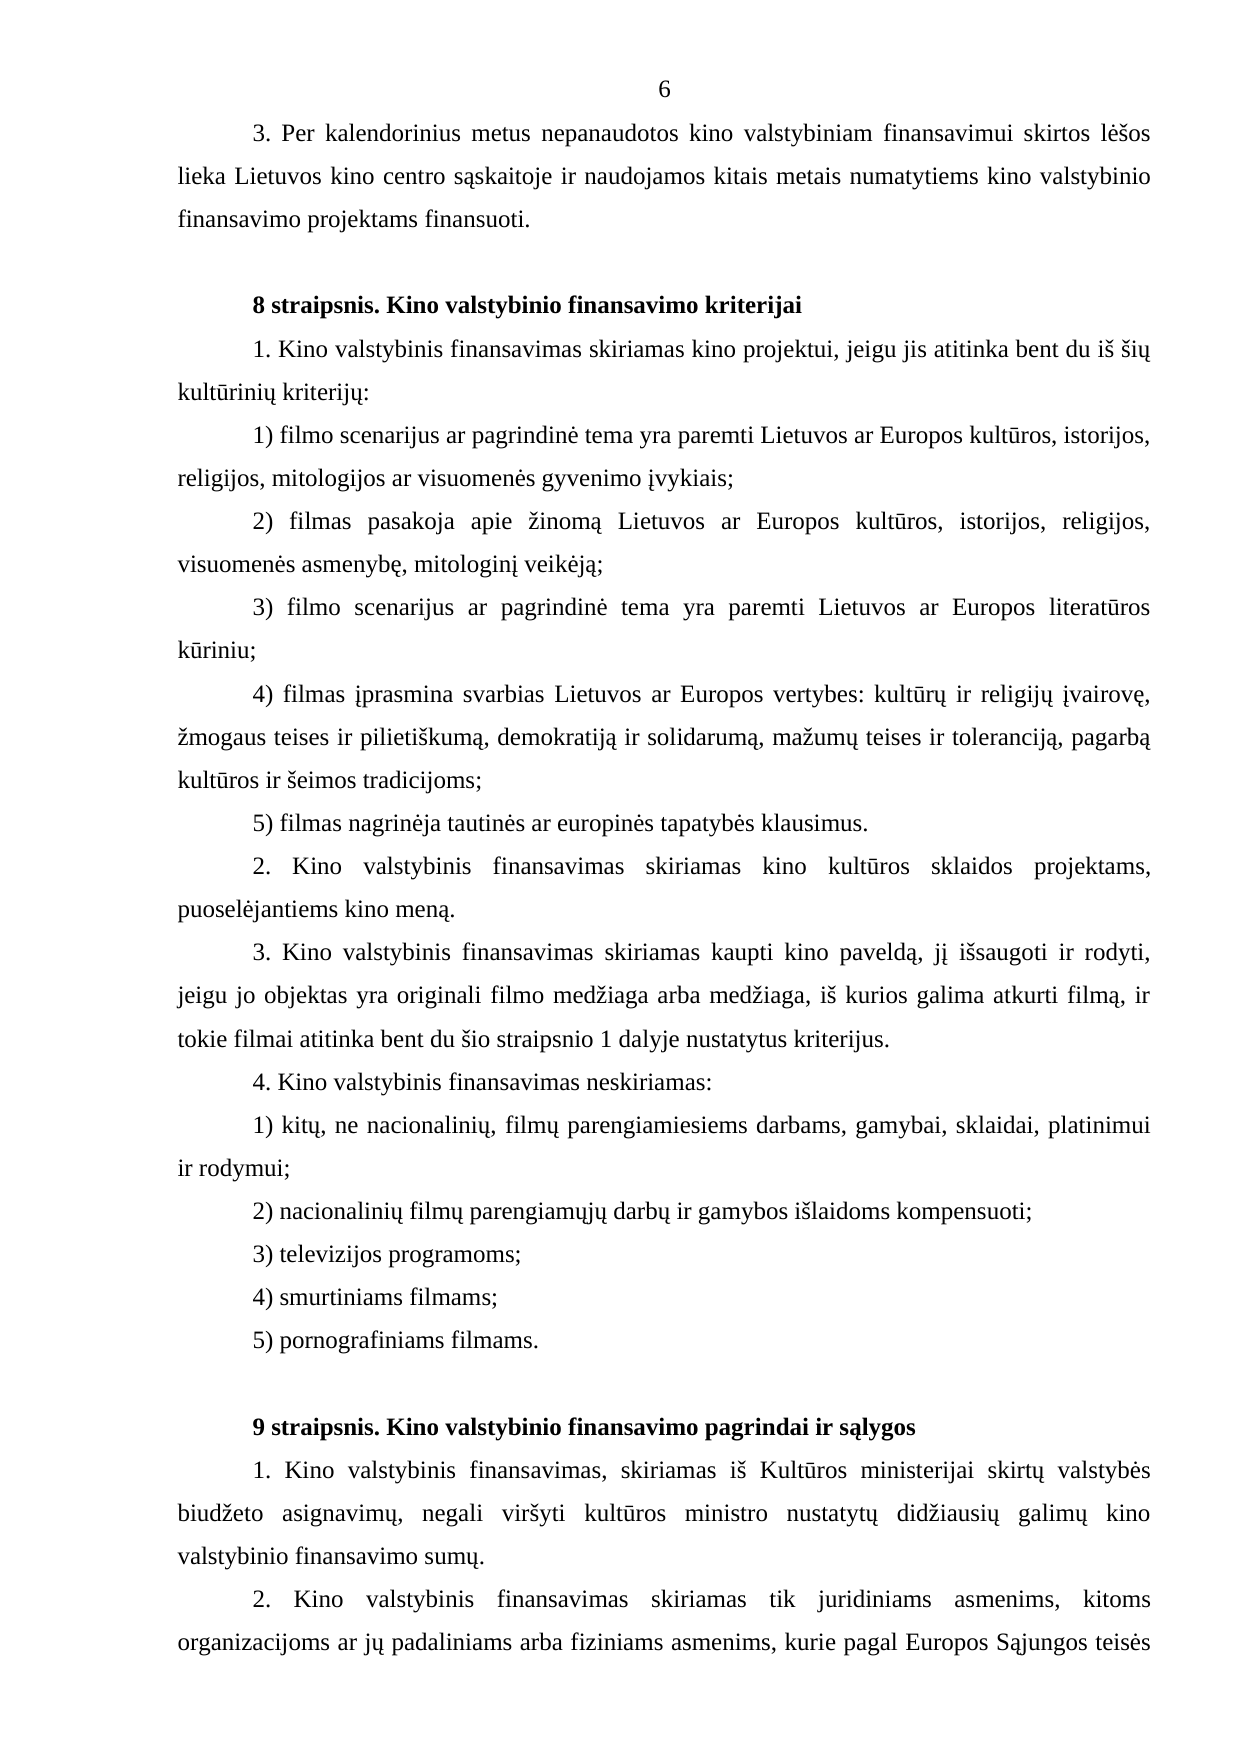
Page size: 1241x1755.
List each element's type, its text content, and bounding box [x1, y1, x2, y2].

text 1. Kino valstybinis finansavimas skiriamas kino projektui, jeigu jis atitinka bent du iš šių kultūrinių kriterijų: [177, 334, 1152, 406]
text 2) nacionalinių filmų parengiamųjų darbų ir gamybos išlaidoms kompensuoti; [177, 1196, 1152, 1225]
text 9 straipsnis. Kino valstybinio finansavimo pagrindai ir sąlygos [177, 1412, 1152, 1441]
text 1) kitų, ne nacionalinių, filmų parengiamiesiems darbams, gamybai, sklaidai, platinimui ir rodymui; [177, 1110, 1152, 1182]
text 1) filmo scenarijus ar pagrindinė tema yra paremti Lietuvos ar Europos kultūros, istorijos, religijos, mitologijos ar visuomenės gyvenimo įvykiais; [177, 420, 1152, 492]
text 3. Per kalendorinius metus nepanaudotos kino valstybiniam finansavimui skirtos lėšos lieka Lietuvos kino centro sąskaitoje ir naudojamos kitais metais numatytiems kino valstybinio finansavimo projektams finansuoti. [177, 118, 1152, 233]
text 3) filmo scenarijus ar pagrindinė tema yra paremti Lietuvos ar Europos literatūros kūriniu; [177, 592, 1152, 664]
text 4) smurtiniams filmams; [177, 1282, 1152, 1311]
text 3. Kino valstybinis finansavimas skiriamas kaupti kino paveldą, jį išsaugoti ir rodyti, jeigu jo objektas yra originali filmo medžiaga arba medžiaga, iš kurios galima atkurti filmą, ir tokie filmai atitinka bent du šio straipsnio 1 dalyje nustatytus kriterijus. [177, 937, 1152, 1052]
text 5) filmas nagrinėja tautinės ar europinės tapatybės klausimus. [177, 808, 1152, 837]
text 5) pornografiniams filmams. [177, 1326, 1152, 1354]
text 2. Kino valstybinis finansavimas skiriamas kino kultūros sklaidos projektams, puoselėjantiems kino meną. [177, 851, 1152, 923]
text 3) televizijos programoms; [177, 1239, 1152, 1268]
text 2) filmas pasakoja apie žinomą Lietuvos ar Europos kultūros, istorijos, religijos, visuomenės asmenybę, mitologinį veikėją; [177, 506, 1152, 578]
text 4. Kino valstybinis finansavimas neskiriamas: [177, 1067, 1152, 1096]
text 2. Kino valstybinis finansavimas skiriamas tik juridiniams asmenims, kitoms organizacijoms ar jų padaliniams arba fiziniams asmenims, kurie pagal Europos Sąjungos teisės [177, 1584, 1152, 1656]
text 8 straipsnis. Kino valstybinio finansavimo kriterijai [177, 291, 1152, 319]
text 1. Kino valstybinis finansavimas, skiriamas iš Kultūros ministerijai skirtų valstybės biudžeto asignavimų, negali viršyti kultūros ministro nustatytų didžiausių galimų kino valstybinio finansavimo sumų. [177, 1455, 1152, 1570]
text 4) filmas įprasmina svarbias Lietuvos ar Europos vertybes: kultūrų ir religijų įvairovę, žmogaus teises ir pilietiškumą, demokratiją ir solidarumą, mažumų teises ir toleranciją, pagarbą kultūros ir šeimos tradicijoms; [177, 679, 1152, 794]
